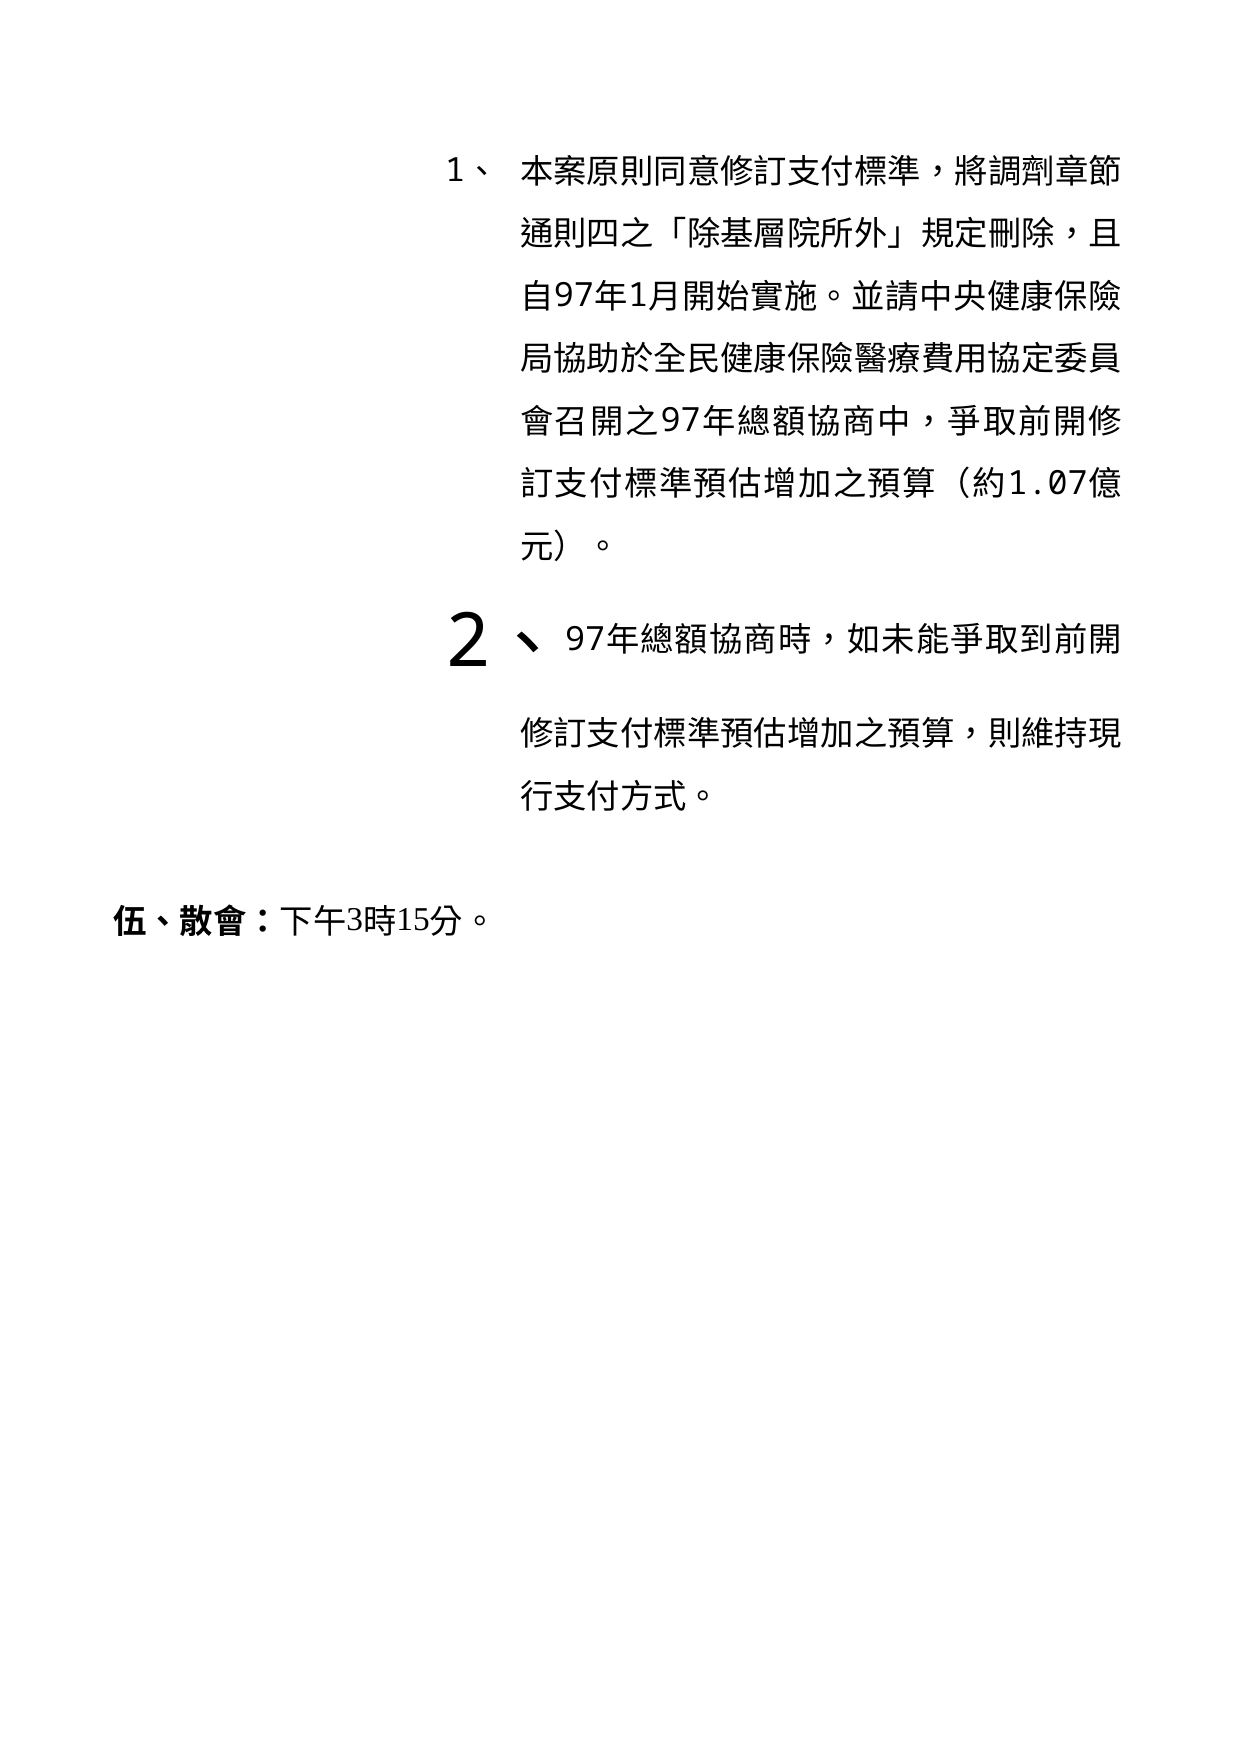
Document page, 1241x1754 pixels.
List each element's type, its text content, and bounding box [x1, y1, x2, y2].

text 伍、散會：下午3時15分。 [113, 877, 1122, 939]
list 97年總額協商時，如未能爭取到前開修訂支付標準預估增加之預算，則維持現行支付方式。 [445, 564, 1122, 814]
list 本案原則同意修訂支付標準，將調劑章節通則四之「除基層院所外」規定刪除，且自97年1月開始實施。並請中央健康保險局協助於全民健康保險醫療費用協定委員會召開之97年總額協商中，爭取前開修訂支付標準預估增加之預算（約1.07億元）。 [445, 127, 1122, 564]
